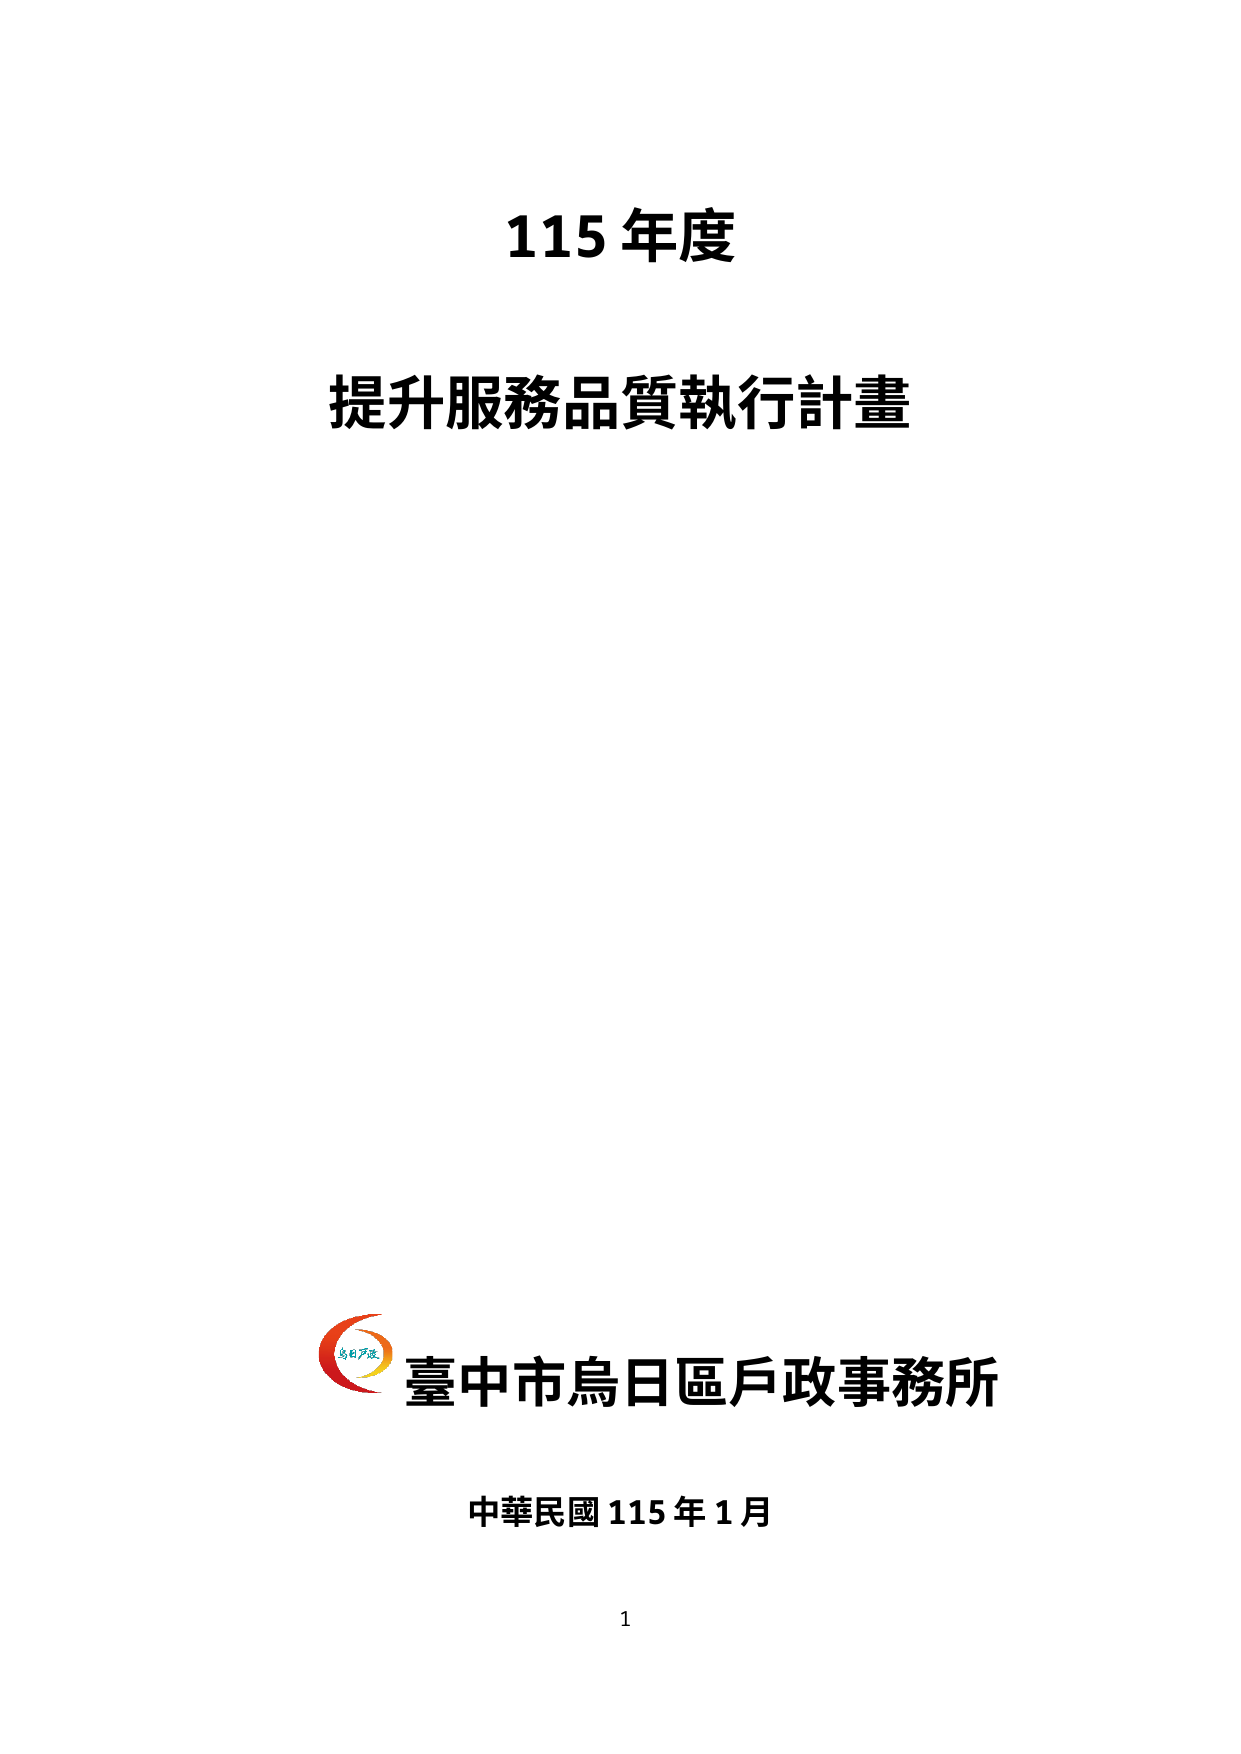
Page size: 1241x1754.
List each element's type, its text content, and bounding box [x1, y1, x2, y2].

text 115年度 [187, 159, 1053, 284]
text 臺中市烏日區戶政事務所 [187, 1306, 1053, 1431]
text 提升服務品質執行計畫 [187, 326, 1053, 451]
text 中華民國115年1月 [187, 1468, 1053, 1531]
